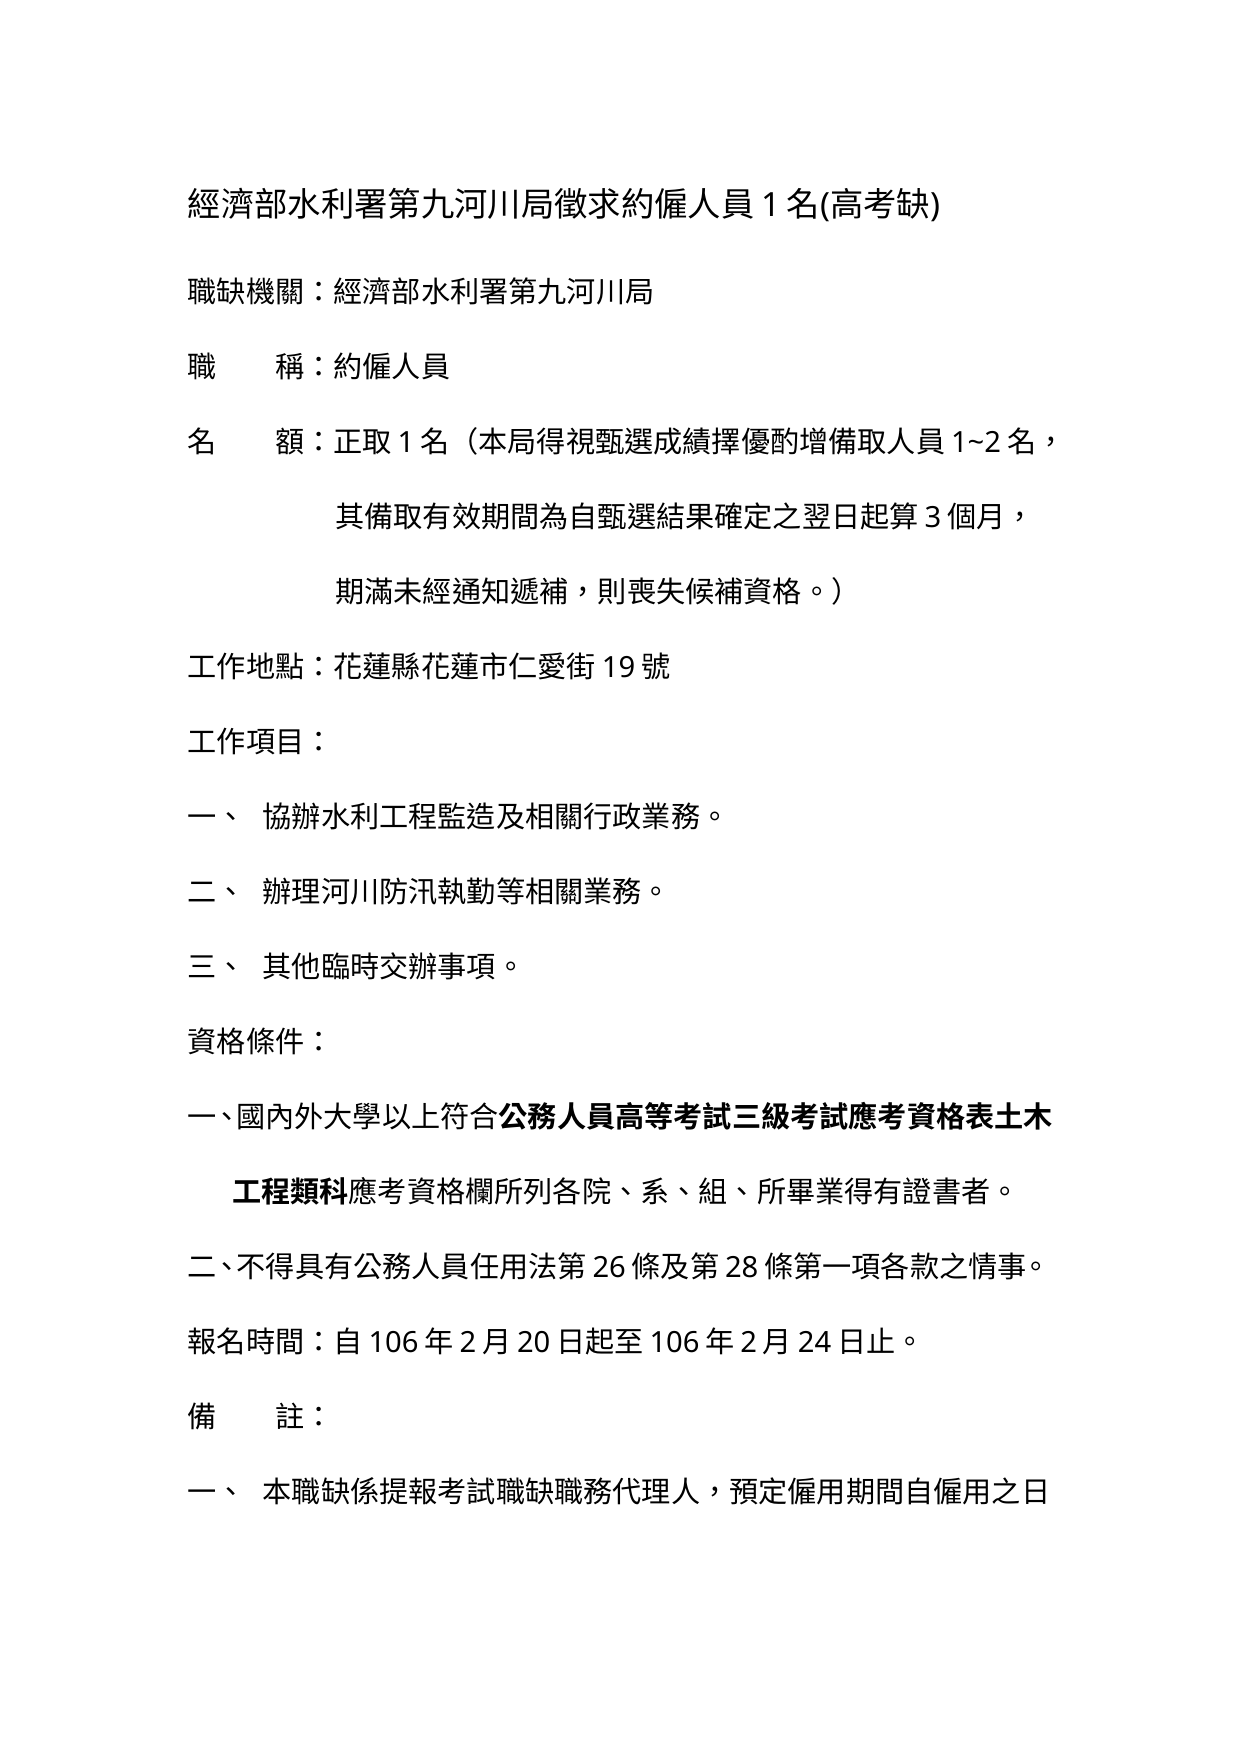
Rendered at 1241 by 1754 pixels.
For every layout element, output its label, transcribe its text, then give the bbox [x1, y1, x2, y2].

list 其他臨時交辦事項。 [187, 927, 1053, 1002]
text 工作地點：花蓮縣花蓮市仁愛街19號 [187, 627, 1053, 702]
text 職缺機關：經濟部水利署第九河川局 [187, 252, 1053, 327]
list 本職缺係提報考試職缺職務代理人，預定僱用期間自僱用之日 [187, 1452, 1053, 1527]
text 備 註： [187, 1377, 1053, 1452]
list 協辦水利工程監造及相關行政業務。 [187, 777, 1053, 852]
text 工作項目： [187, 702, 1053, 777]
text 職 稱：約僱人員 [187, 327, 1053, 402]
list 辦理河川防汛執勤等相關業務。 [187, 852, 1053, 927]
text 報名時間：自106年2月20日起至106年2月24日止。 [187, 1302, 1053, 1377]
text 經濟部水利署第九河川局徵求約僱人員1名(高考缺) [187, 164, 1053, 239]
text 資格條件： [187, 1002, 1053, 1077]
text 二、不得具有公務人員任用法第26條及第28條第一項各款之情事。 [187, 1227, 1053, 1302]
text 名 額：正取1名（本局得視甄選成績擇優酌增備取人員1~2名，其備取有效期間為自甄選結果確定之翌日起算3個月，期滿未經通知遞補，則喪失候補資格。） [187, 402, 1053, 627]
text 一、國內外大學以上符合公務人員高等考試三級考試應考資格表土木工程類科應考資格欄所列各院、系、組、所畢業得有證書者。 [187, 1077, 1053, 1227]
